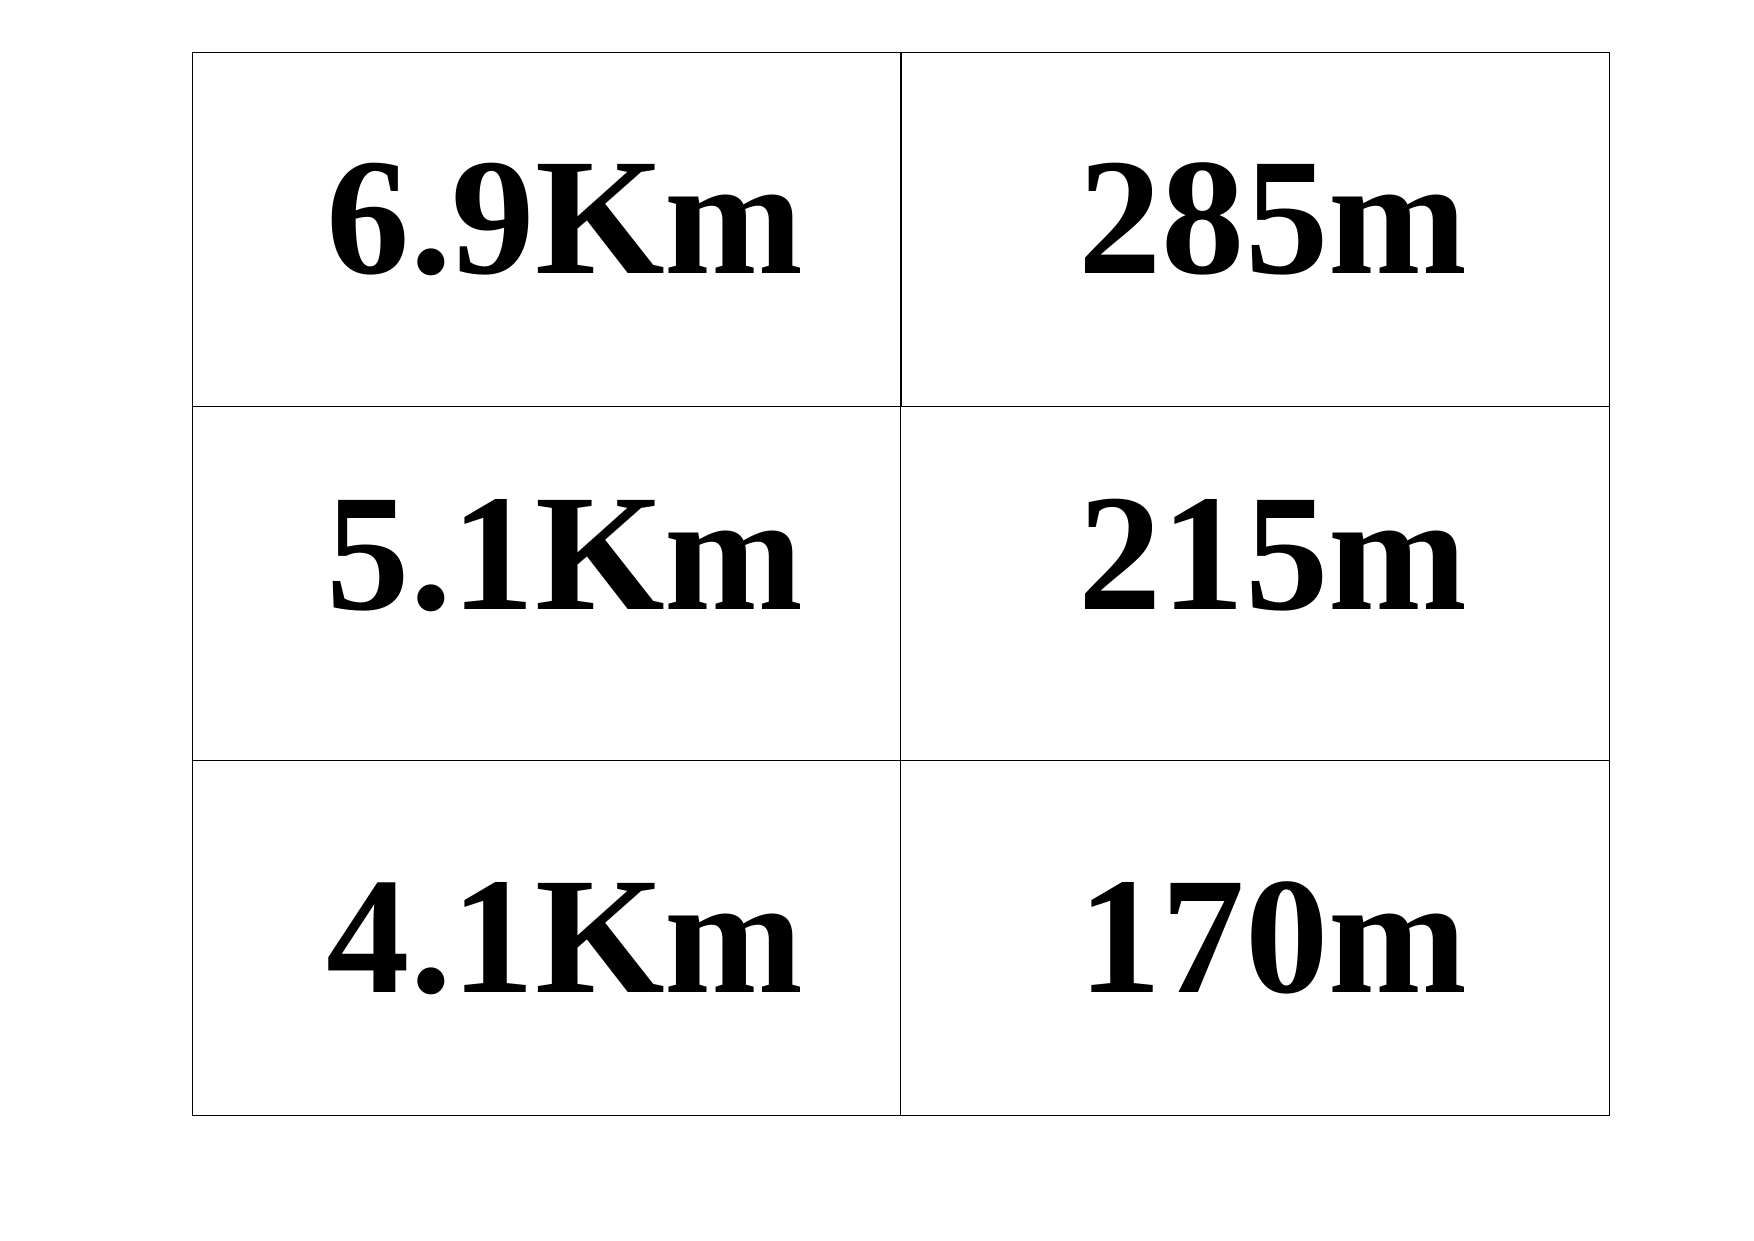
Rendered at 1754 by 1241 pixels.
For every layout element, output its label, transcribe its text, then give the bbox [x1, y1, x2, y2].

text [1610, 118, 1636, 310]
text [118, 453, 192, 645]
text [118, 118, 192, 310]
text 285m [902, 118, 1609, 310]
text [1610, 453, 1636, 645]
text [1610, 837, 1636, 1028]
text [118, 837, 192, 1028]
text 5.1Km [193, 453, 900, 645]
text 4.1Km [193, 837, 900, 1028]
text 170m [901, 837, 1609, 1028]
text 6.9Km [193, 118, 900, 310]
text 215m [901, 453, 1609, 645]
